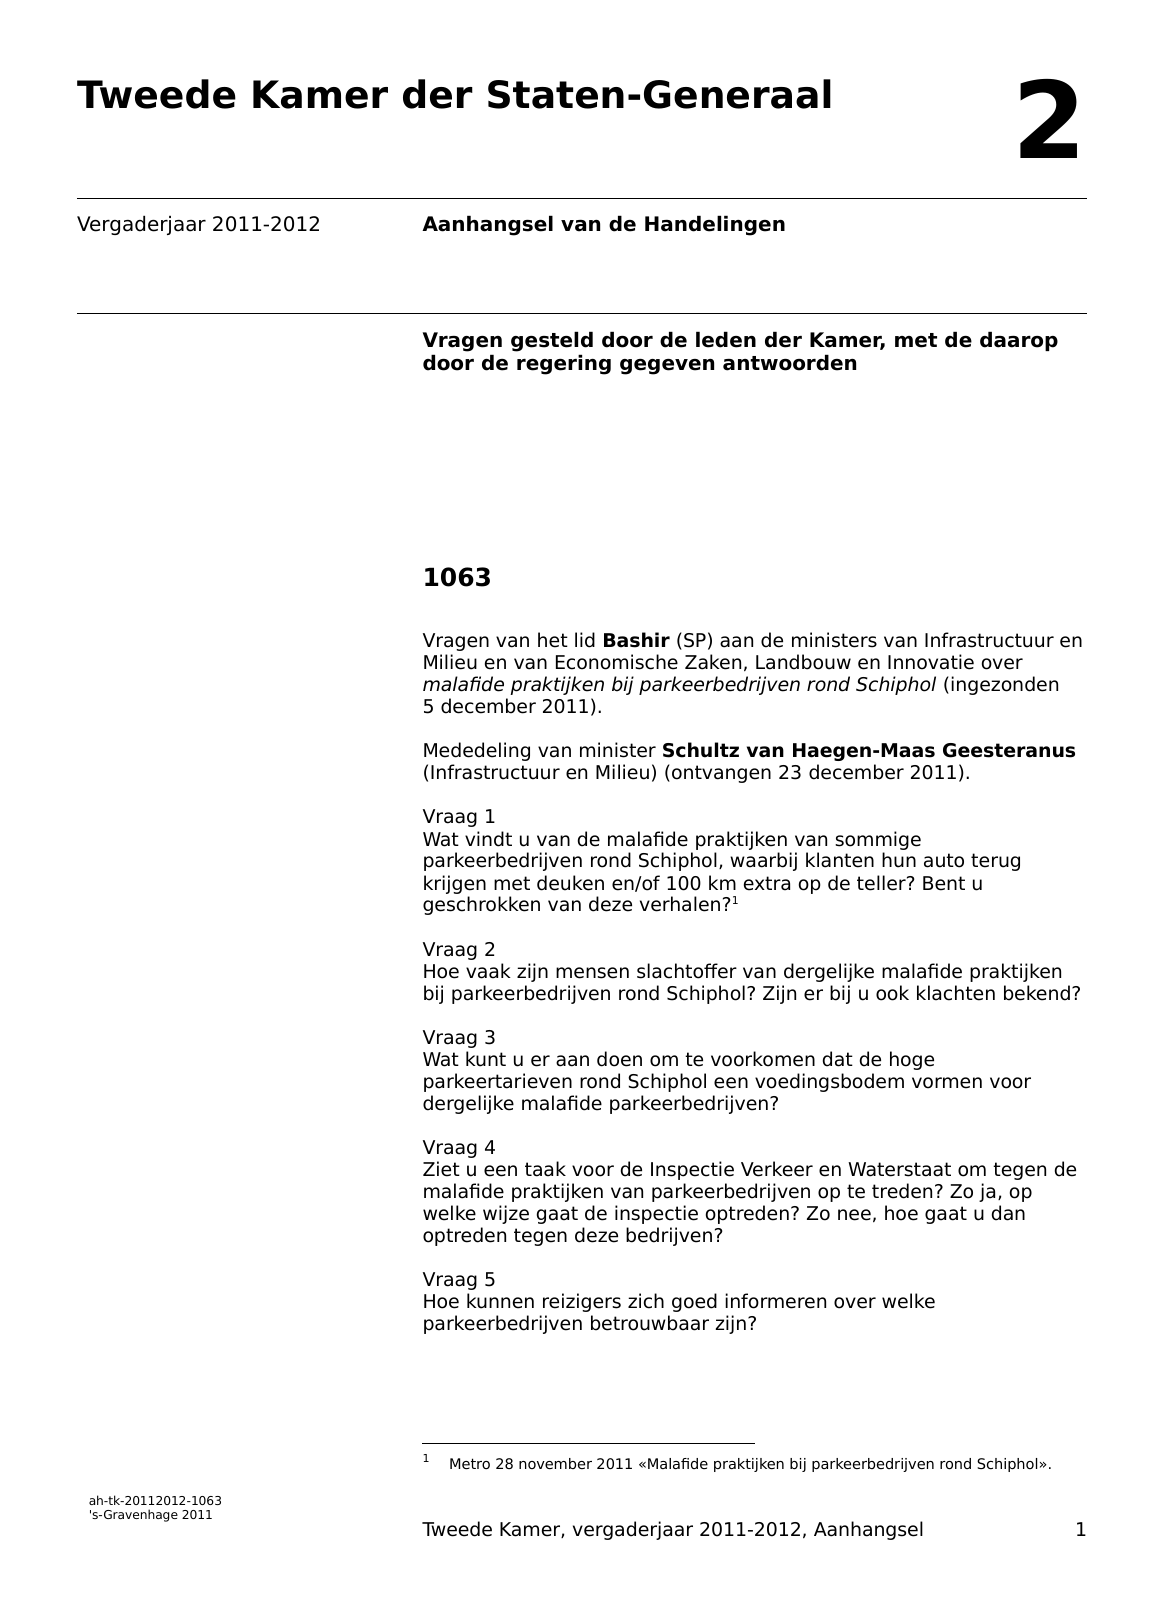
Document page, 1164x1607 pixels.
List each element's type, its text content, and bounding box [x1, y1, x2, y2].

text Mededeling van minister Schultz van Haegen-Maas Geesteranus (Infrastructuur en Milieu) (ontvangen 23 december 2011). [422, 740, 1087, 784]
text Vraag 1 [422, 806, 1087, 828]
text Vraag 5 [422, 1269, 1087, 1291]
text Wat vindt u van de malafide praktijken van sommige parkeerbedrijven rond Schiphol, waarbij klanten hun auto terug krijgen met deuken en/of 100 km extra op de teller? Bent u geschrokken van deze verhalen? [422, 828, 1087, 916]
table_header Tweede Kamer der Staten-Generaal [77, 59, 886, 198]
text Ziet u een taak voor de Inspectie Verkeer en Waterstaat om tegen de malafide praktijken van parkeerbedrijven op te treden? Zo ja, op welke wijze gaat de inspectie optreden? Zo nee, hoe gaat u dan optreden tegen deze bedrijven? [422, 1159, 1087, 1247]
text 's-Gravenhage 2011 [88, 1508, 323, 1522]
table_cell Vragen gesteld door de leden der Kamer, met de daarop door de regering gegeven antwoorden [422, 314, 1087, 375]
text Wat kunt u er aan doen om te voorkomen dat de hoge parkeertarieven rond Schiphol een voedingsbodem vormen voor dergelijke malafide parkeerbedrijven? [422, 1049, 1087, 1114]
table_cell [77, 314, 422, 375]
text 1063 [422, 563, 1087, 592]
text Vraag 3 [422, 1027, 1087, 1049]
table_cell Vergaderjaar 2011-2012 [77, 199, 422, 313]
text Vraag 4 [422, 1137, 1087, 1159]
text ah-tk-20112012-1063 [88, 1494, 323, 1508]
table_cell Aanhangsel van de Handelingen [422, 199, 1087, 313]
text Hoe vaak zijn mensen slachtoffer van dergelijke malafide praktijken bij parkeerbedrijven rond Schiphol? Zijn er bij u ook klachten bekend? [422, 961, 1087, 1004]
text Hoe kunnen reizigers zich goed informeren over welke parkeerbedrijven betrouwbaar zijn? [422, 1291, 1087, 1335]
table_header 2 [886, 59, 1087, 198]
text Vraag 2 [422, 938, 1087, 961]
text Vragen van het lid Bashir (SP) aan de ministers van Infrastructuur en Milieu en van Economische Zaken, Landbouw en Innovatie over malafide praktijken bij parkeerbedrijven rond Schiphol (ingezonden 5 december 2011). [422, 630, 1087, 718]
text Metro 28 november 2011 «Malafide praktijken bij parkeerbedrijven rond Schiphol». [422, 1452, 1087, 1474]
